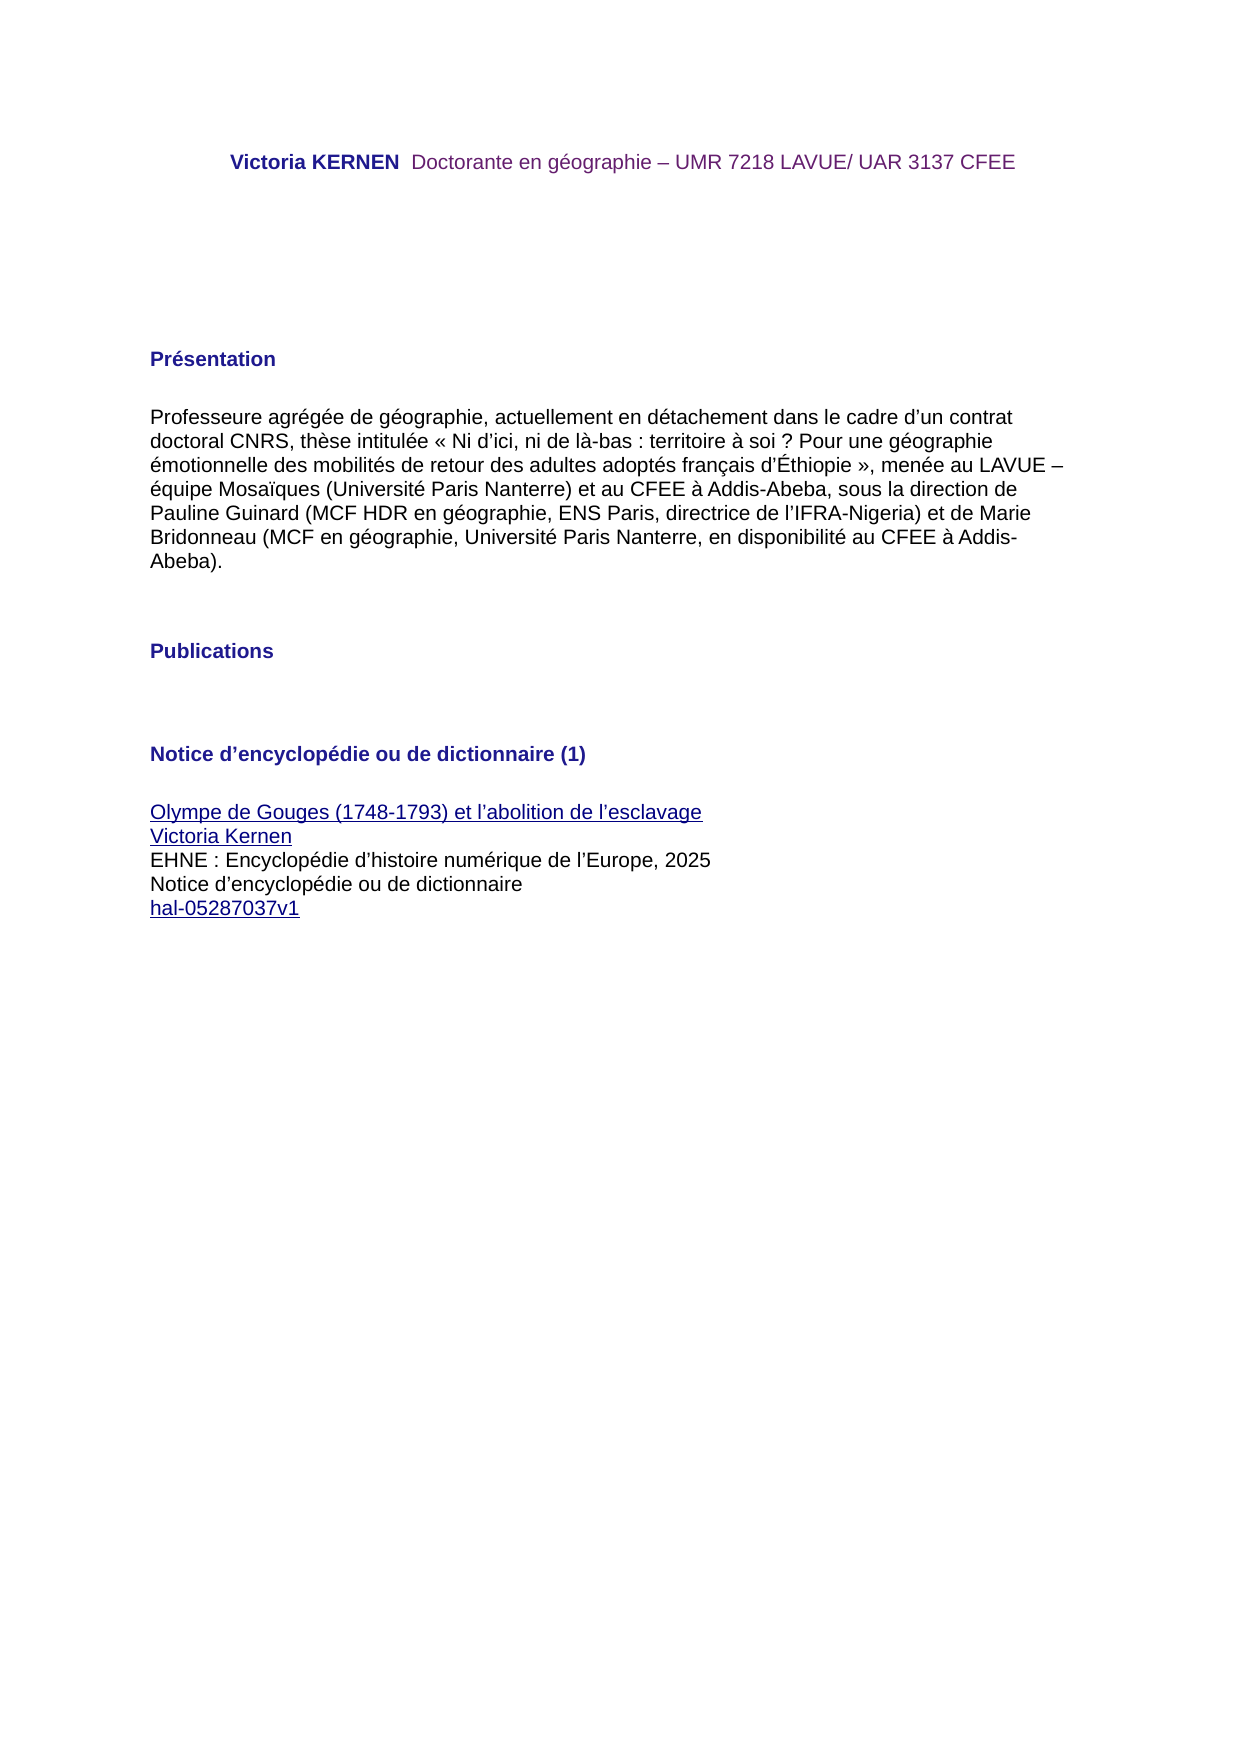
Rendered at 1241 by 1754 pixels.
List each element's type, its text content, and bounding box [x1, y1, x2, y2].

subtitle Publications [150, 638, 1090, 662]
subtitle Victoria KERNEN Doctorante en géographie – UMR 7218 LAVUE/ UAR 3137 CFEE [150, 150, 1090, 174]
table_header Olympe de Gouges (1748-1793) et l’abolition de l’esclavage Victoria Kernen EHNE : Encyclopédie d’histoire numérique de l’Europe, 2025 Notice d’encyclopédie ou de dictionnaire hal-05287037v1 [150, 800, 1090, 920]
subtitle Présentation [150, 347, 1090, 371]
text Professeure agrégée de géographie, actuellement en détachement dans le cadre d’un contrat doctoral CNRS, thèse intitulée « Ni d’ici, ni de là-bas : territoire à soi ? Pour une géographie émotionnelle des mobilités de retour des adultes adoptés français d’Éthiopie », menée au LAVUE – équipe Mosaïques (Université Paris Nanterre) et au CFEE à Addis-Abeba, sous la direction de Pauline Guinard (MCF HDR en géographie, ENS Paris, directrice de l’IFRA-Nigeria) et de Marie Bridonneau (MCF en géographie, Université Paris Nanterre, en disponibilité au CFEE à Addis-Abeba). [150, 405, 1090, 573]
subtitle Notice d’encyclopédie ou de dictionnaire (1) [150, 742, 1090, 766]
